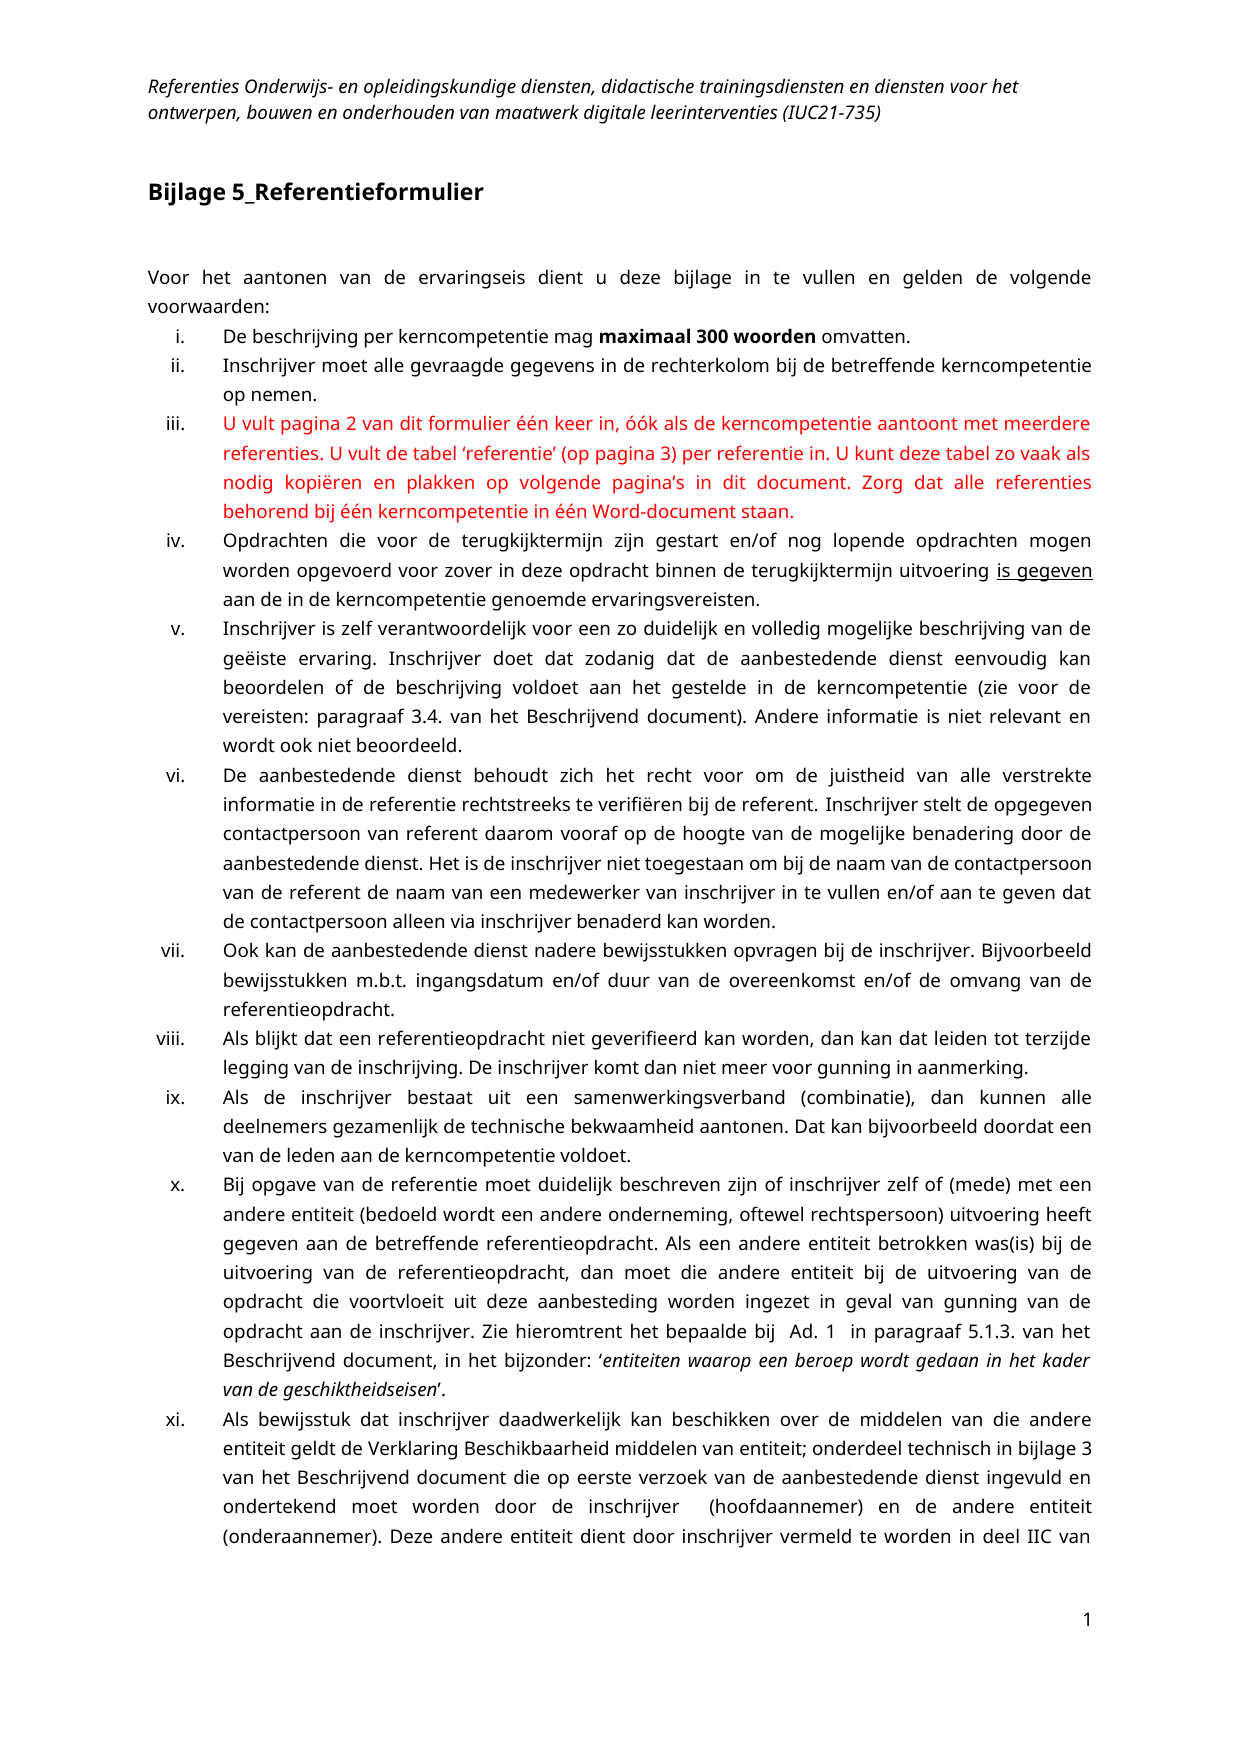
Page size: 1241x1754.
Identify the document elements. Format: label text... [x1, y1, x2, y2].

list Als blijkt dat een referentieopdracht niet geverifieerd kan worden, dan kan dat leiden tot terzijde legging van de inschrijving. De inschrijver komt dan niet meer voor gunning in aanmerking. [185, 1025, 1093, 1080]
list De beschrijving per kerncompetentie mag maximaal 300 woorden omvatten. [185, 323, 1093, 348]
text Bijlage 5_Referentieformulier [148, 176, 1093, 207]
list U vult pagina 2 van dit formulier één keer in, óók als de kerncompetentie aantoont met meerdere referenties. U vult de tabel ‘referentie’ (op pagina 3) per referentie in. U kunt deze tabel zo vaak als nodig kopiëren en plakken op volgende pagina’s in dit document. Zorg dat alle referenties behorend bij één kerncompetentie in één Word-document staan. [185, 411, 1093, 524]
list Bij opgave van de referentie moet duidelijk beschreven zijn of inschrijver zelf of (mede) met een andere entiteit (bedoeld wordt een andere onderneming, oftewel rechtspersoon) uitvoering heeft gegeven aan de betreffende referentieopdracht. Als een andere entiteit betrokken was(is) bij de uitvoering van de referentieopdracht, dan moet die andere entiteit bij de uitvoering van de opdracht die voortvloeit uit deze aanbesteding worden ingezet in geval van gunning van de opdracht aan de inschrijver. Zie hieromtrent het bepaalde bij Ad. 1 in paragraaf 5.1.3. van het Beschrijvend document, in het bijzonder: ‘entiteiten waarop een beroep wordt gedaan in het kader van de geschiktheidseisen’. [185, 1172, 1093, 1402]
text Voor het aantonen van de ervaringseis dient u deze bijlage in te vullen en gelden de volgende voorwaarden: [148, 264, 1093, 319]
list Inschrijver is zelf verantwoordelijk voor een zo duidelijk en volledig mogelijke beschrijving van de geëiste ervaring. Inschrijver doet dat zodanig dat de aanbestedende dienst eenvoudig kan beoordelen of de beschrijving voldoet aan het gestelde in de kerncompetentie (zie voor de vereisten: paragraaf 3.4. van het Beschrijvend document). Andere informatie is niet relevant en wordt ook niet beoordeeld. [185, 616, 1093, 758]
list Als bewijsstuk dat inschrijver daadwerkelijk kan beschikken over de middelen van die andere entiteit geldt de Verklaring Beschikbaarheid middelen van entiteit; onderdeel technisch in bijlage 3 van het Beschrijvend document die op eerste verzoek van de aanbestedende dienst ingevuld en ondertekend moet worden door de inschrijver (hoofdaannemer) en de andere entiteit (onderaannemer). Deze andere entiteit dient door inschrijver vermeld te worden in deel IIC van [185, 1406, 1093, 1548]
list Inschrijver moet alle gevraagde gegevens in de rechterkolom bij de betreffende kerncompetentie op nemen. [185, 352, 1093, 407]
list Ook kan de aanbestedende dienst nadere bewijsstukken opvragen bij de inschrijver. Bijvoorbeeld bewijsstukken m.b.t. ingangsdatum en/of duur van de overeenkomst en/of de omvang van de referentieopdracht. [185, 938, 1093, 1022]
list Opdrachten die voor de terugkijktermijn zijn gestart en/of nog lopende opdrachten mogen worden opgevoerd voor zover in deze opdracht binnen de terugkijktermijn uitvoering is gegeven aan de in de kerncompetentie genoemde ervaringsvereisten. [185, 528, 1093, 612]
list De aanbestedende dienst behoudt zich het recht voor om de juistheid van alle verstrekte informatie in de referentie rechtstreeks te verifiëren bij de referent. Inschrijver stelt de opgegeven contactpersoon van referent daarom vooraf op de hoogte van de mogelijke benadering door de aanbestedende dienst. Het is de inschrijver niet toegestaan om bij de naam van de contactpersoon van de referent de naam van een medewerker van inschrijver in te vullen en/of aan te geven dat de contactpersoon alleen via inschrijver benaderd kan worden. [185, 762, 1093, 934]
list Als de inschrijver bestaat uit een samenwerkingsverband (combinatie), dan kunnen alle deelnemers gezamenlijk de technische bekwaamheid aantonen. Dat kan bijvoorbeeld doordat een van de leden aan de kerncompetentie voldoet. [185, 1084, 1093, 1168]
